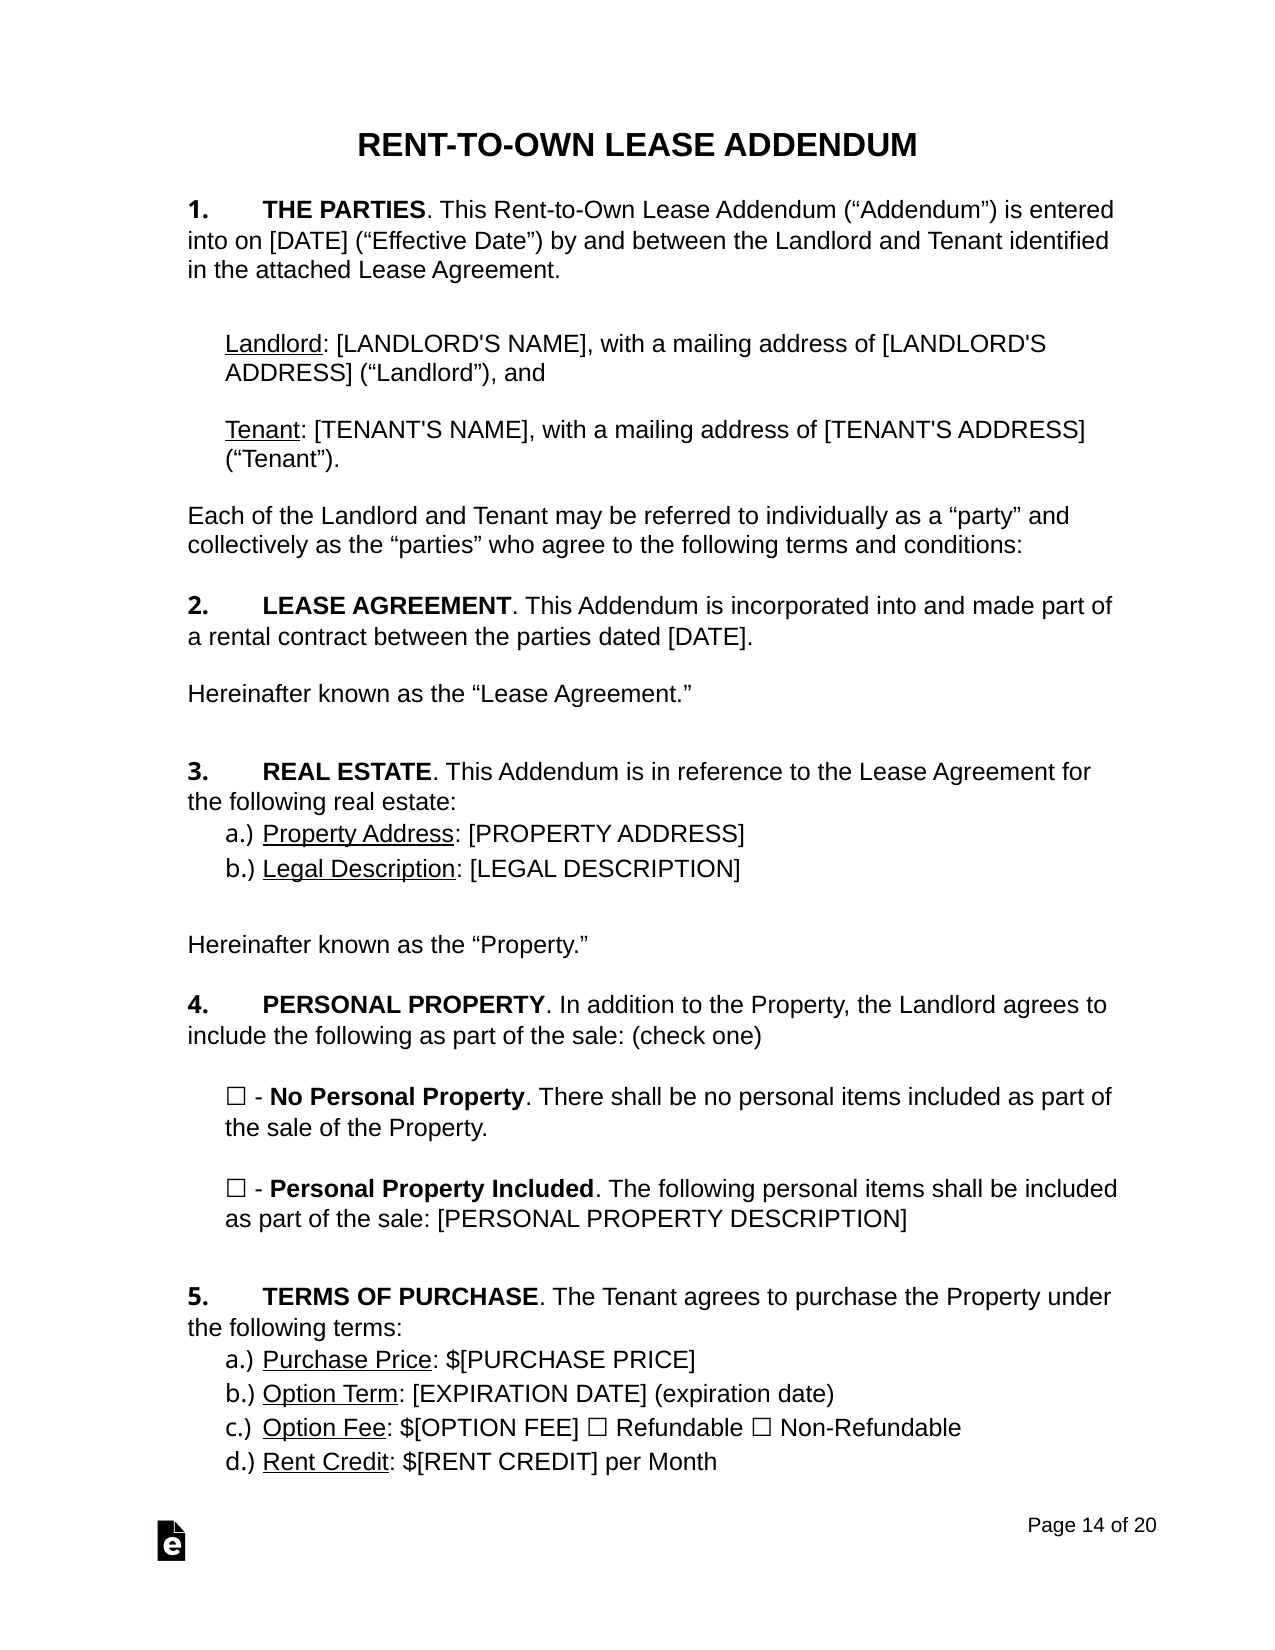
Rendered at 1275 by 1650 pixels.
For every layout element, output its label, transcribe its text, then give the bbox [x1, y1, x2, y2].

list PERSONAL PROPERTY. In addition to the Property, the Landlord agrees to include the following as part of the sale: (check one) [187, 987, 1125, 1050]
list ☐ - Personal Property Included. The following personal items shall be included as part of the sale: [PERSONAL PROPERTY DESCRIPTION] [225, 1170, 1125, 1233]
list TERMS OF PURCHASE. The Tenant agrees to purchase the Property under the following terms: [187, 1278, 1125, 1341]
list Option Fee: $[OPTION FEE] ☐ Refundable ☐ Non-Refundable [225, 1409, 1125, 1443]
list Option Term: [EXPIRATION DATE] (expiration date) [225, 1375, 1125, 1409]
list Purchase Price: $[PURCHASE PRICE] [225, 1341, 1125, 1375]
list Hereinafter known as the “Lease Agreement.” [187, 679, 1125, 708]
text Landlord: [LANDLORD'S NAME], with a mailing address of [LANDLORD'S ADDRESS] (“Landlord”), and [225, 329, 1125, 386]
text Tenant: [TENANT'S NAME], with a mailing address of [TENANT'S ADDRESS] (“Tenant”). [225, 415, 1125, 473]
text RENT-TO-OWN LEASE ADDENDUM [150, 125, 1125, 163]
text Each of the Landlord and Tenant may be referred to individually as a “party” and collectively as the “parties” who agree to the following terms and conditions: [187, 501, 1125, 559]
list ☐ - No Personal Property. There shall be no personal items included as part of the sale of the Property. [225, 1079, 1125, 1142]
list LEASE AGREEMENT. This Addendum is incorporated into and made part of a rental contract between the parties dated [DATE]. [187, 588, 1125, 650]
list Property Address: [PROPERTY ADDRESS] [225, 816, 1125, 850]
list THE PARTIES. This Rent-to-Own Lease Addendum (“Addendum”) is entered into on [DATE] (“Effective Date”) by and between the Landlord and Tenant identified in the attached Lease Agreement. [187, 192, 1125, 283]
list Rent Credit: $[RENT CREDIT] per Month [225, 1443, 1125, 1478]
text Hereinafter known as the “Property.” [187, 930, 1125, 958]
list REAL ESTATE. This Addendum is in reference to the Lease Agreement for the following real estate: [187, 753, 1125, 816]
list Legal Description: [LEGAL DESCRIPTION] [225, 850, 1125, 884]
